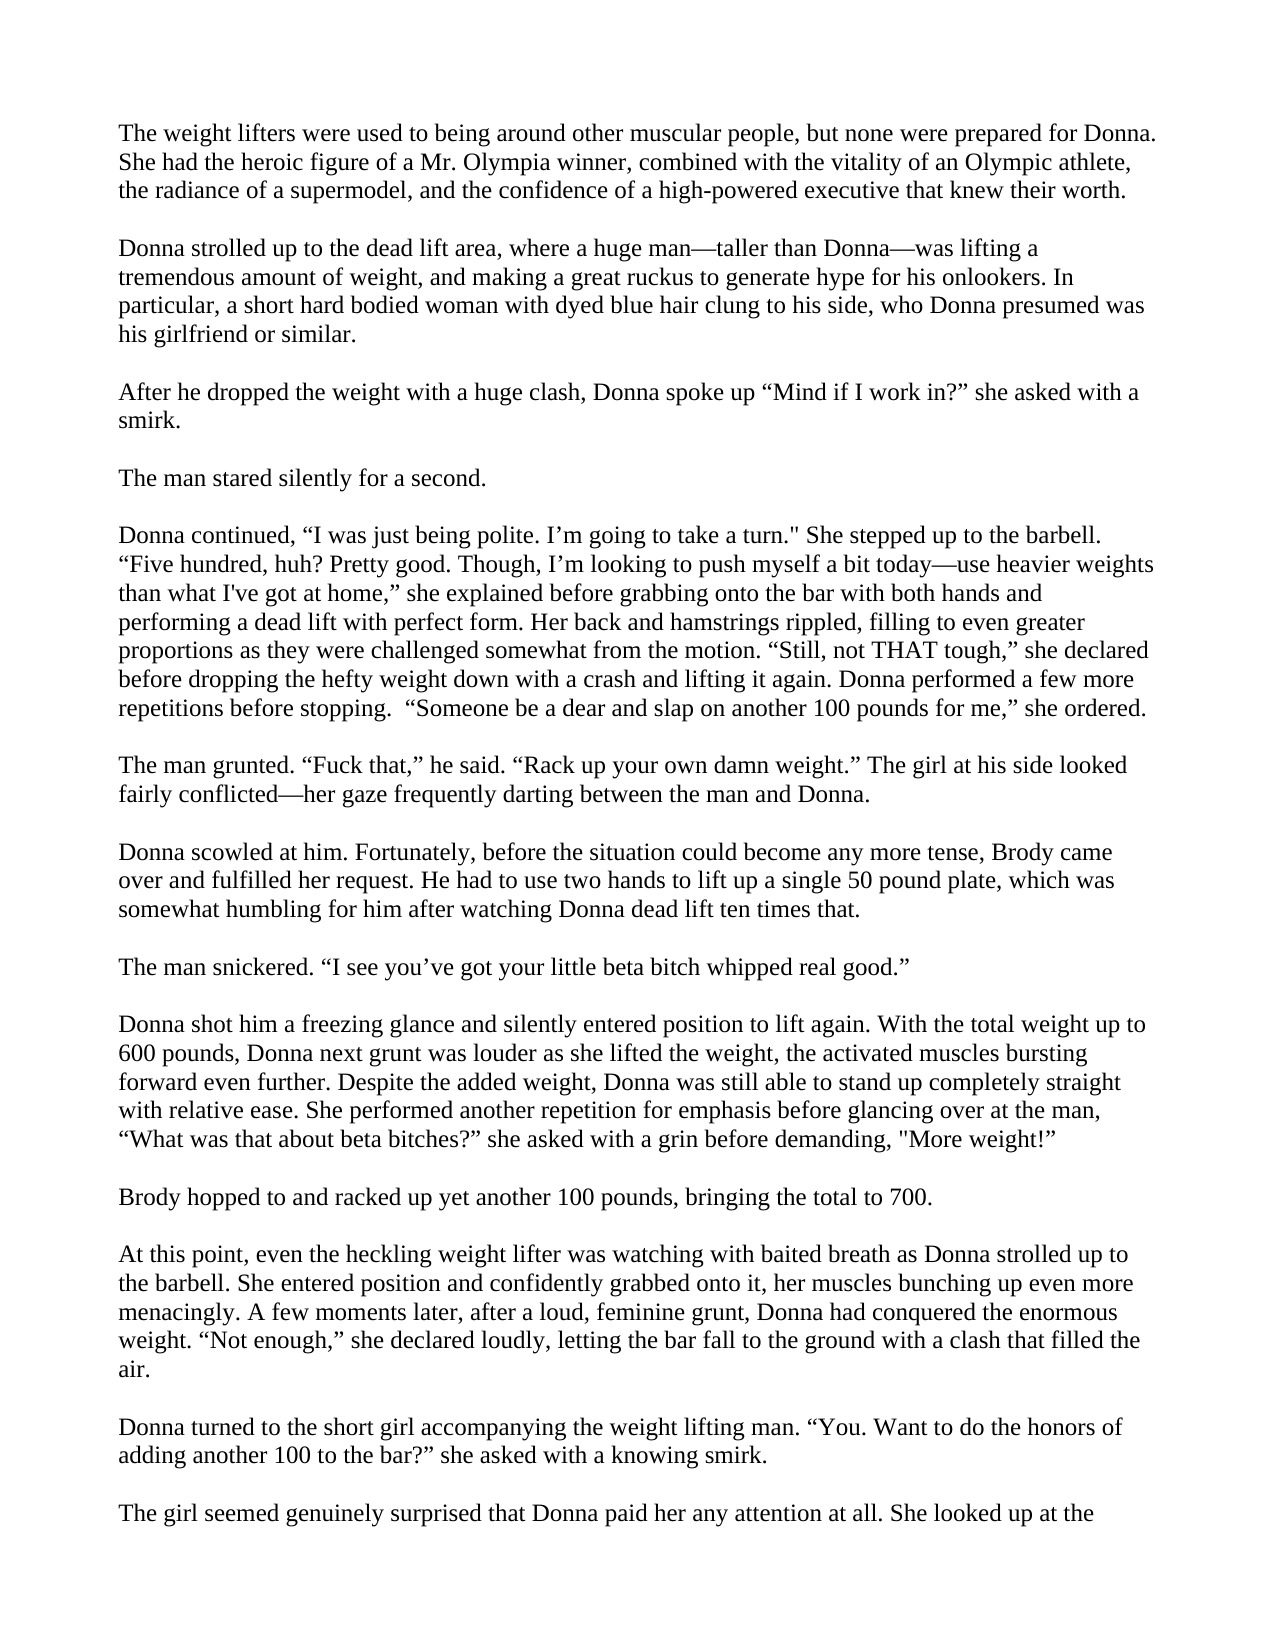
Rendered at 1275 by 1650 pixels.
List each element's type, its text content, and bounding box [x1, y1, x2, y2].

text After he dropped the weight with a huge clash, Donna spoke up “Mind if I work in?” she asked with a smirk. [118, 377, 1157, 434]
text Donna scowled at him. Fortunately, before the situation could become any more tense, Brody came over and fulfilled her request. He had to use two hands to lift up a single 50 pound plate, which was somewhat humbling for him after watching Donna dead lift ten times that. [118, 837, 1157, 923]
text The man grunted. “Fuck that,” he said. “Rack up your own damn weight.” The girl at his side looked fairly conflicted—her gaze frequently darting between the man and Donna. [118, 751, 1157, 808]
text Donna turned to the short girl accompanying the weight lifting man. “You. Want to do the honors of adding another 100 to the bar?” she asked with a knowing smirk. [118, 1412, 1157, 1469]
text The man snickered. “I see you’ve got your little beta bitch whipped real good.” [118, 952, 1157, 981]
text Brody hopped to and racked up yet another 100 pounds, bringing the total to 700. [118, 1182, 1157, 1211]
text At this point, even the heckling weight lifter was watching with baited breath as Donna strolled up to the barbell. She entered position and confidently grabbed onto it, her muscles bunching up even more menacingly. A few moments later, after a loud, feminine grunt, Donna had conquered the enormous weight. “Not enough,” she declared loudly, letting the bar fall to the ground with a clash that filled the air. [118, 1239, 1157, 1383]
text Donna shot him a freezing glance and silently entered position to lift again. With the total weight up to 600 pounds, Donna next grunt was louder as she lifted the weight, the activated muscles bursting forward even further. Despite the added weight, Donna was still able to stand up completely straight with relative ease. She performed another repetition for emphasis before glancing over at the man, “What was that about beta bitches?” she asked with a grin before demanding, "More weight!” [118, 1009, 1157, 1153]
text Donna continued, “I was just being polite. I’m going to take a turn." She stepped up to the barbell. “Five hundred, huh? Pretty good. Though, I’m looking to push myself a bit today—use heavier weights than what I've got at home,” she explained before grabbing onto the bar with both hands and performing a dead lift with perfect form. Her back and hamstrings rippled, filling to even greater proportions as they were challenged somewhat from the motion. “Still, not THAT tough,” she declared before dropping the hefty weight down with a crash and lifting it again. Donna performed a few more repetitions before stopping. “Someone be a dear and slap on another 100 pounds for me,” she ordered. [118, 521, 1157, 722]
text The girl seemed genuinely surprised that Donna paid her any attention at all. She looked up at the [118, 1498, 1157, 1527]
text Donna strolled up to the dead lift area, where a huge man—taller than Donna—was lifting a tremendous amount of weight, and making a great ruckus to generate hype for his onlookers. In particular, a short hard bodied woman with dyed blue hair clung to his side, who Donna presumed was his girlfriend or similar. [118, 233, 1157, 348]
text The man stared silently for a second. [118, 463, 1157, 492]
text The weight lifters were used to being around other muscular people, but none were prepared for Donna. She had the heroic figure of a Mr. Olympia winner, combined with the vitality of an Olympic athlete, the radiance of a supermodel, and the confidence of a high-powered executive that knew their worth. [118, 118, 1157, 204]
